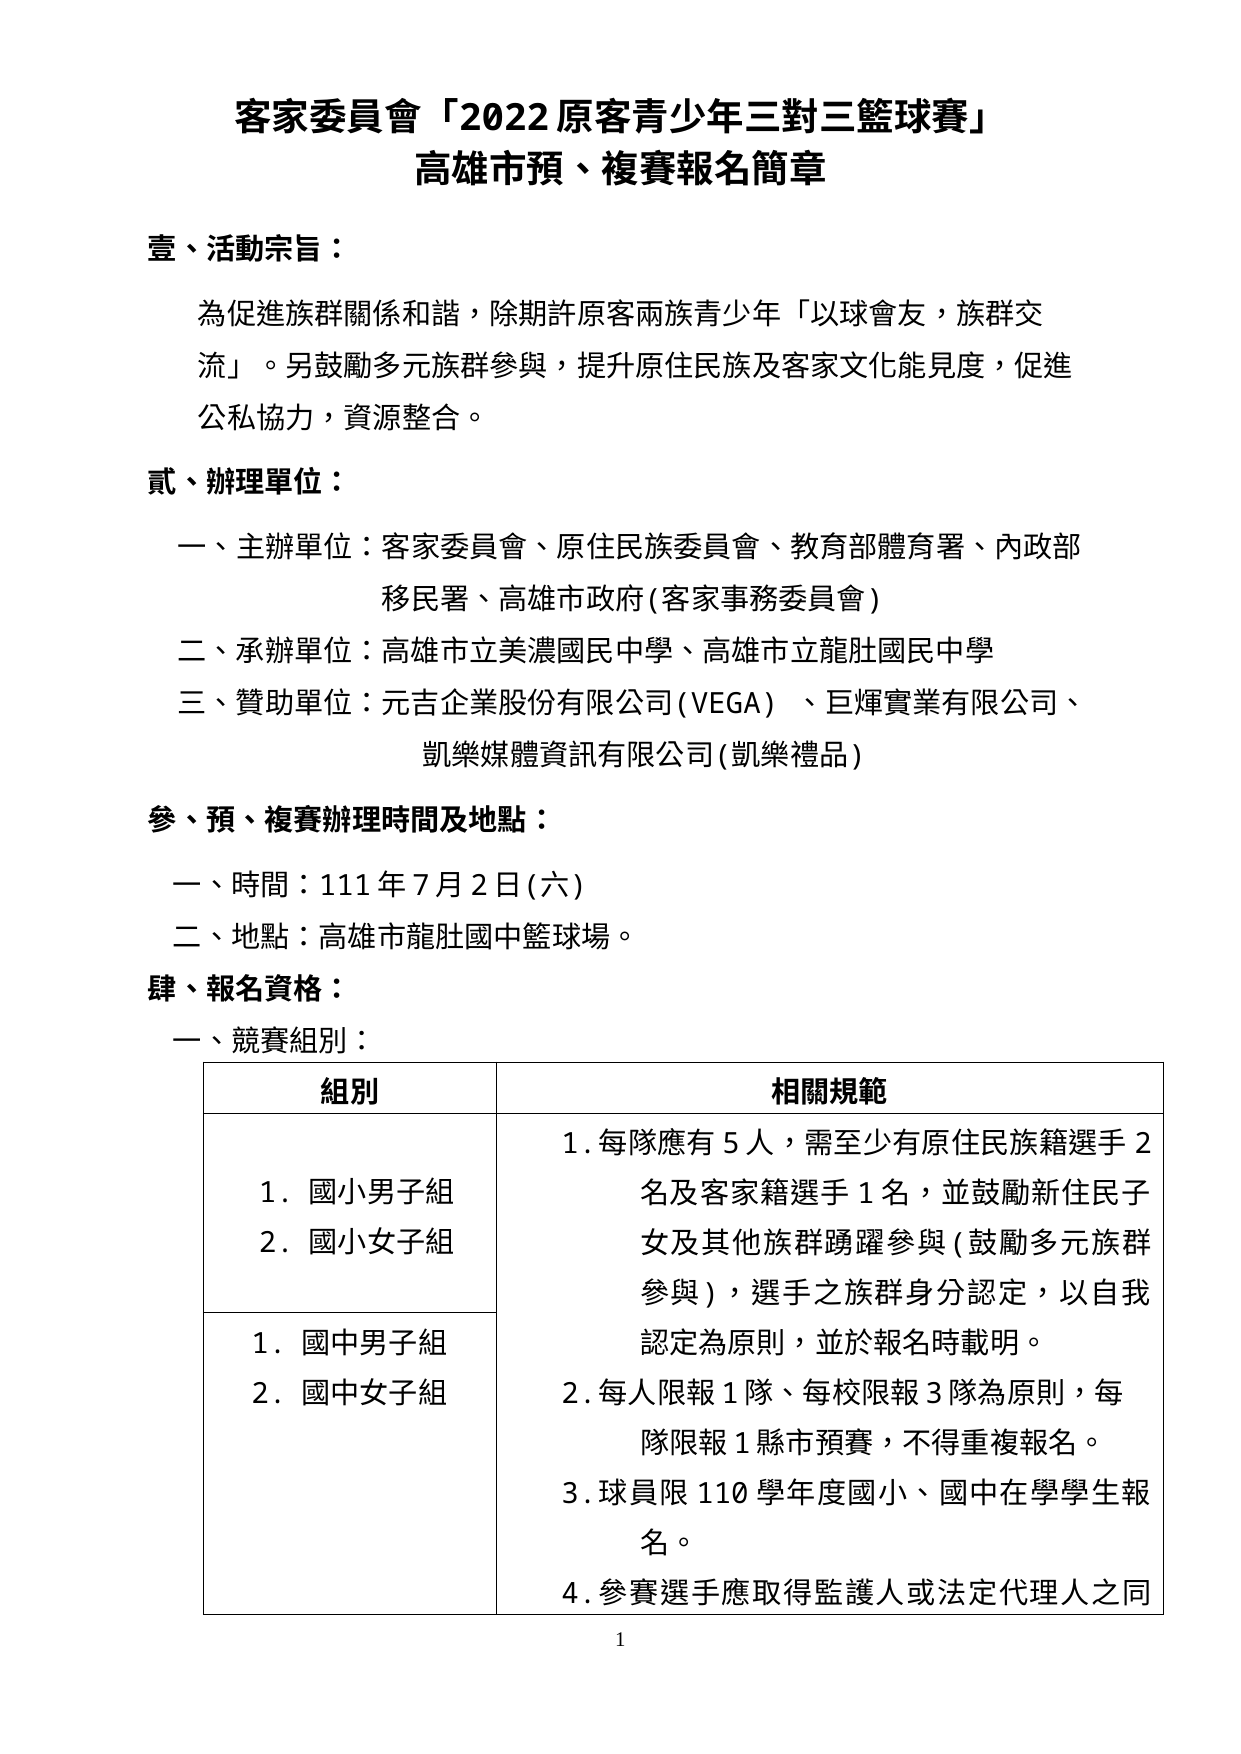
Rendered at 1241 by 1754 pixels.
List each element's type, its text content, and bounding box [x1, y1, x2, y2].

text 一、時間：111年7月2日(六) [173, 853, 1092, 905]
text 凱樂媒體資訊有限公司(凱樂禮品) [177, 724, 1092, 776]
text 一、競賽組別： [173, 1009, 1092, 1062]
table_cell 每隊應有5人，需至少有原住民族籍選手2名及客家籍選手1名，並鼓勵新住民子女及其他族群踴躍參與(鼓勵多元族群參與)，選手之族群身分認定，以自我認定為原則，並於報名時載明。 每人限報1隊、每校限報3隊為原則，每隊限報1縣市預賽，不得重複報名。 球員限110學年度國小、國中在學學生報名。 參賽選手應取得監護人或法定代理人之同意，至遲應於活動當日報到時繳交「同意書」，未提出者，主辦單位得不予受理。 國小男子組得男女混賽。 [497, 1114, 1163, 1614]
text 三、贊助單位：元吉企業股份有限公司(VEGA) 、巨煇實業有限公司、 [177, 672, 1092, 724]
text 客家委員會「2022原客青少年三對三籃球賽」 [148, 89, 1092, 141]
text 為促進族群關係和諧，除期許原客兩族青少年「以球會友，族群交流」。另鼓勵多元族群參與，提升原住民族及客家文化能見度，促進公私協力，資源整合。 [198, 282, 1092, 439]
text 參、預、複賽辦理時間及地點： [148, 789, 1092, 841]
text 高雄市預、複賽報名簡章 [148, 141, 1092, 193]
text 二、承辦單位：高雄市立美濃國民中學、高雄市立龍肚國民中學 [177, 620, 1092, 672]
table_cell 國中男子組 國中女子組 [204, 1313, 496, 1614]
table_header 組別 [204, 1063, 496, 1113]
table_header 相關規範 [497, 1063, 1163, 1113]
text 二、地點：高雄市龍肚國中籃球場。 [173, 905, 1092, 957]
text 一、主辦單位：客家委員會、原住民族委員會、教育部體育署、內政部移民署、高雄市政府(客家事務委員會) [177, 516, 1092, 620]
table_cell 國小男子組 國小女子組 [204, 1114, 496, 1312]
text 貳、辦理單位： [148, 451, 1092, 503]
text 壹、活動宗旨： [148, 218, 1092, 270]
text 肆、報名資格： [148, 957, 1092, 1009]
